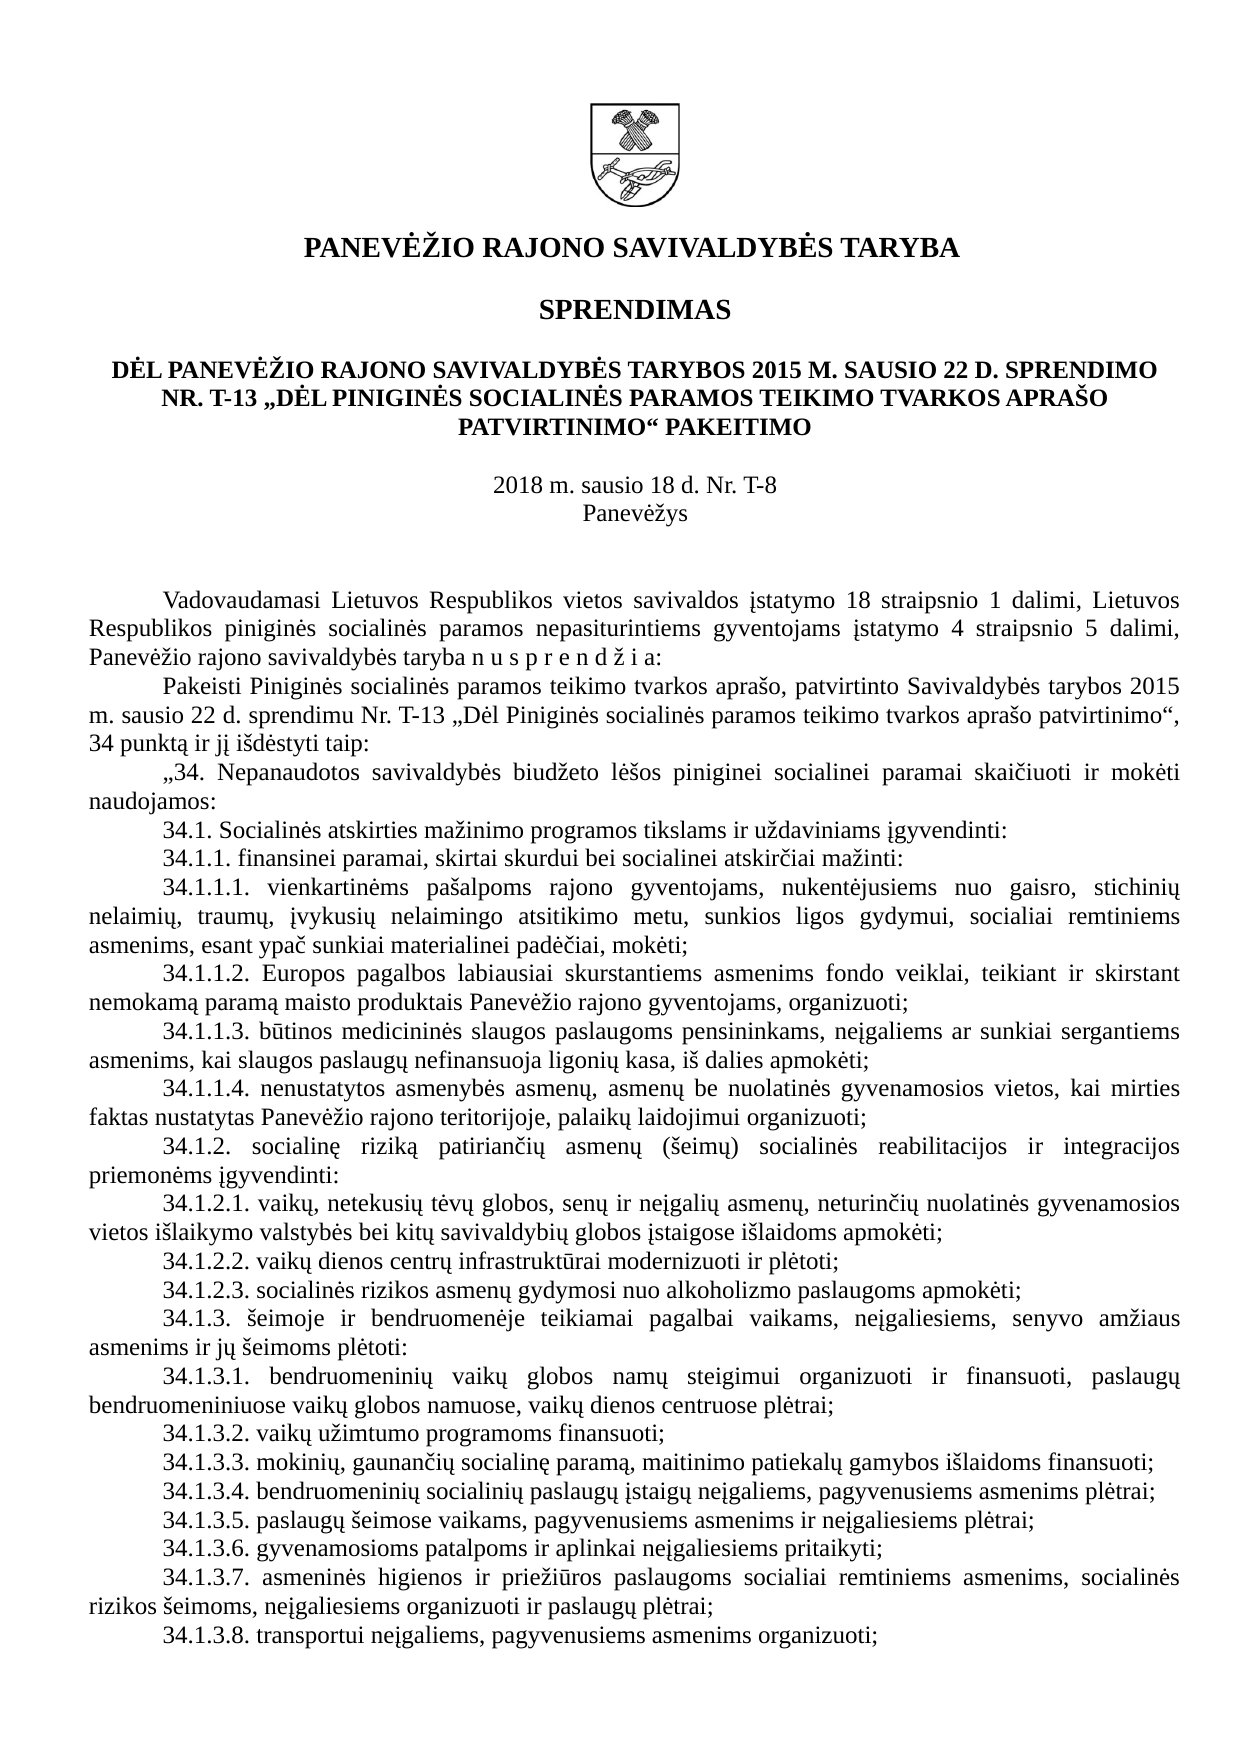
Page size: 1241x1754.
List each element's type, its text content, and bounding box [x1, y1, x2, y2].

text PANEVĖŽIO RAJONO SAVIVALDYBĖS TARYBA [89, 230, 1181, 264]
text 34.1.3.8. transportui neįgaliems, pagyvenusiems asmenims organizuoti; [89, 1620, 1181, 1648]
text Vadovaudamasi Lietuvos Respublikos vietos savivaldos įstatymo 18 straipsnio 1 dalimi, Lietuvos Respublikos piniginės socialinės paramos nepasiturintiems gyventojams įstatymo 4 straipsnio 5 dalimi, Panevėžio rajono savivaldybės taryba n u s p r e n d ž i a: [89, 585, 1181, 671]
text 34.1.3.2. vaikų užimtumo programoms finansuoti; [89, 1418, 1181, 1447]
text 34.1.1.4. nenustatytos asmenybės asmenų, asmenų be nuolatinės gyvenamosios vietos, kai mirties faktas nustatytas Panevėžio rajono teritorijoje, palaikų laidojimui organizuoti; [89, 1073, 1181, 1131]
text 34.1.1. finansinei paramai, skirtai skurdui bei socialinei atskirčiai mažinti: [89, 843, 1181, 872]
text DĖL PANEVĖŽIO RAJONO SAVIVALDYBĖS TARYBOS 2015 M. SAUSIO 22 D. SPRENDIMO NR. T-13 „DĖL PINIGINĖS SOCIALINĖS PARAMOS TEIKIMO TVARKOS APRAŠO PATVIRTINIMO“ PAKEITIMO [89, 355, 1181, 441]
text Pakeisti Piniginės socialinės paramos teikimo tvarkos aprašo, patvirtinto Savivaldybės tarybos 2015 m. sausio 22 d. sprendimu Nr. T-13 „Dėl Piniginės socialinės paramos teikimo tvarkos aprašo patvirtinimo“, 34 punktą ir jį išdėstyti taip: [89, 671, 1181, 757]
text 34.1.1.1. vienkartinėms pašalpoms rajono gyventojams, nukentėjusiems nuo gaisro, stichinių nelaimių, traumų, įvykusių nelaimingo atsitikimo metu, sunkios ligos gydymui, socialiai remtiniems asmenims, esant ypač sunkiai materialinei padėčiai, mokėti; [89, 872, 1181, 958]
text 34.1.2.1. vaikų, netekusių tėvų globos, senų ir neįgalių asmenų, neturinčių nuolatinės gyvenamosios vietos išlaikymo valstybės bei kitų savivaldybių globos įstaigose išlaidoms apmokėti; [89, 1188, 1181, 1246]
text 34.1.1.3. būtinos medicininės slaugos paslaugoms pensininkams, neįgaliems ar sunkiai sergantiems asmenims, kai slaugos paslaugų nefinansuoja ligonių kasa, iš dalies apmokėti; [89, 1016, 1181, 1073]
text SPRENDIMAS [89, 292, 1181, 326]
text 2018 m. sausio 18 d. Nr. T-8 [89, 470, 1181, 498]
text 34.1.1.2. Europos pagalbos labiausiai skurstantiems asmenims fondo veiklai, teikiant ir skirstant nemokamą paramą maisto produktais Panevėžio rajono gyventojams, organizuoti; [89, 958, 1181, 1016]
text 34.1.3.6. gyvenamosioms patalpoms ir aplinkai neįgaliesiems pritaikyti; [89, 1533, 1181, 1562]
text 34.1.3.4. bendruomeninių socialinių paslaugų įstaigų neįgaliems, pagyvenusiems asmenims plėtrai; [89, 1476, 1181, 1505]
text 34.1.2. socialinę riziką patiriančių asmenų (šeimų) socialinės reabilitacijos ir integracijos priemonėms įgyvendinti: [89, 1131, 1181, 1188]
text 34.1.2.3. socialinės rizikos asmenų gydymosi nuo alkoholizmo paslaugoms apmokėti; [89, 1275, 1181, 1303]
text „34. Nepanaudotos savivaldybės biudžeto lėšos piniginei socialinei paramai skaičiuoti ir mokėti naudojamos: [89, 757, 1181, 815]
text 34.1. Socialinės atskirties mažinimo programos tikslams ir uždaviniams įgyvendinti: [89, 815, 1181, 843]
text 34.1.3.3. mokinių, gaunančių socialinę paramą, maitinimo patiekalų gamybos išlaidoms finansuoti; [89, 1447, 1181, 1476]
text Panevėžys [89, 498, 1181, 527]
text 34.1.3.1. bendruomeninių vaikų globos namų steigimui organizuoti ir finansuoti, paslaugų bendruomeniniuose vaikų globos namuose, vaikų dienos centruose plėtrai; [89, 1361, 1181, 1418]
text 34.1.2.2. vaikų dienos centrų infrastruktūrai modernizuoti ir plėtoti; [89, 1246, 1181, 1275]
text 34.1.3.5. paslaugų šeimose vaikams, pagyvenusiems asmenims ir neįgaliesiems plėtrai; [89, 1505, 1181, 1533]
text 34.1.3. šeimoje ir bendruomenėje teikiamai pagalbai vaikams, neįgaliesiems, senyvo amžiaus asmenims ir jų šeimoms plėtoti: [89, 1303, 1181, 1361]
text 34.1.3.7. asmeninės higienos ir priežiūros paslaugoms socialiai remtiniems asmenims, socialinės rizikos šeimoms, neįgaliesiems organizuoti ir paslaugų plėtrai; [89, 1562, 1181, 1620]
